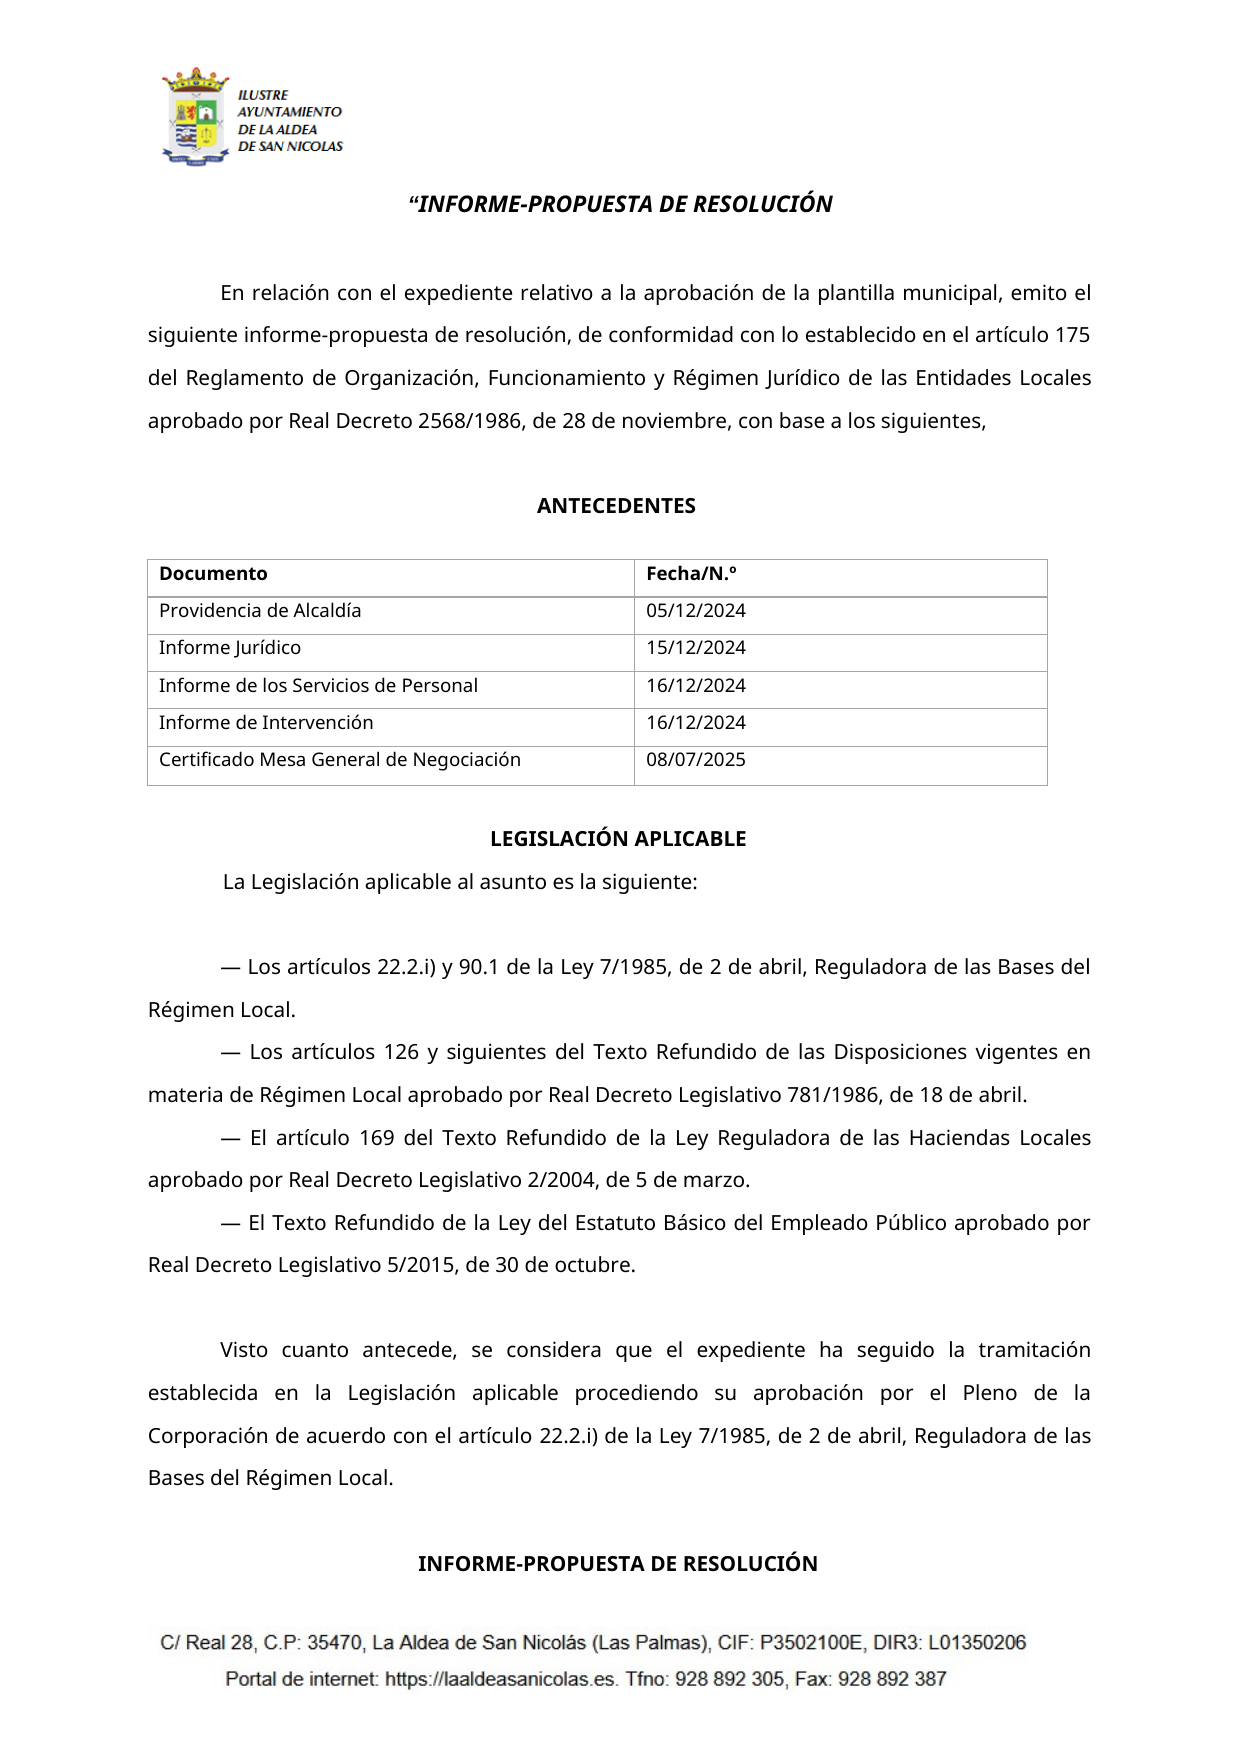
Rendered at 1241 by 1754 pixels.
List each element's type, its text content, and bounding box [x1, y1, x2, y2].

table_header Fecha/N.º [635, 560, 1047, 596]
text INFORME-PROPUESTA DE RESOLUCIÓN [148, 1549, 1089, 1577]
table_cell 08/07/2025 [635, 747, 1047, 785]
table_cell Informe de Intervención [148, 709, 634, 746]
text En relación con el expediente relativo a la aprobación de la plantilla municipal, emito el siguiente informe-propuesta de resolución, de conformidad con lo establecido en el artículo 175 del Reglamento de Organización, Funcionamiento y Régimen Jurídico de las Entidades Locales aprobado por Real Decreto 2568/1986, de 28 de noviembre, con base a los siguientes, [148, 278, 1093, 434]
table_cell 16/12/2024 [635, 672, 1047, 708]
table_cell 16/12/2024 [635, 709, 1047, 746]
text “INFORME-PROPUESTA DE RESOLUCIÓN [148, 188, 1093, 220]
picture [148, 59, 359, 174]
text — El Texto Refundido de la Ley del Estatuto Básico del Empleado Público aprobado por Real Decreto Legislativo 5/2015, de 30 de octubre. [148, 1208, 1093, 1279]
table_cell Informe Jurídico [148, 635, 634, 671]
text — Los artículos 126 y siguientes del Texto Refundido de las Disposiciones vigentes en materia de Régimen Local aprobado por Real Decreto Legislativo 781/1986, de 18 de abril. [148, 1037, 1093, 1108]
table_cell 15/12/2024 [635, 635, 1047, 671]
table_cell Providencia de Alcaldía [148, 598, 634, 634]
table_cell Certificado Mesa General de Negociación [148, 747, 634, 785]
table_cell Informe de los Servicios de Personal [148, 672, 634, 708]
text — Los artículos 22.2.i) y 90.1 de la Ley 7/1985, de 2 de abril, Reguladora de las Bases del Régimen Local. [148, 952, 1093, 1023]
table_cell 05/12/2024 [635, 598, 1047, 634]
table_header Documento [148, 560, 634, 596]
text ANTECEDENTES [148, 491, 1085, 519]
text Visto cuanto antecede, se considera que el expediente ha seguido la tramitación establecida en la Legislación aplicable procediendo su aprobación por el Pleno de la Corporación de acuerdo con el artículo 22.2.i) de la Ley 7/1985, de 2 de abril, Reguladora de las Bases del Régimen Local. [148, 1336, 1093, 1492]
text La Legislación aplicable al asunto es la siguiente: [148, 867, 1092, 895]
picture [148, 1626, 1033, 1695]
text — El artículo 169 del Texto Refundido de la Ley Reguladora de las Haciendas Locales aprobado por Real Decreto Legislativo 2/2004, de 5 de marzo. [148, 1123, 1093, 1194]
text LEGISLACIÓN APLICABLE [148, 824, 1089, 853]
